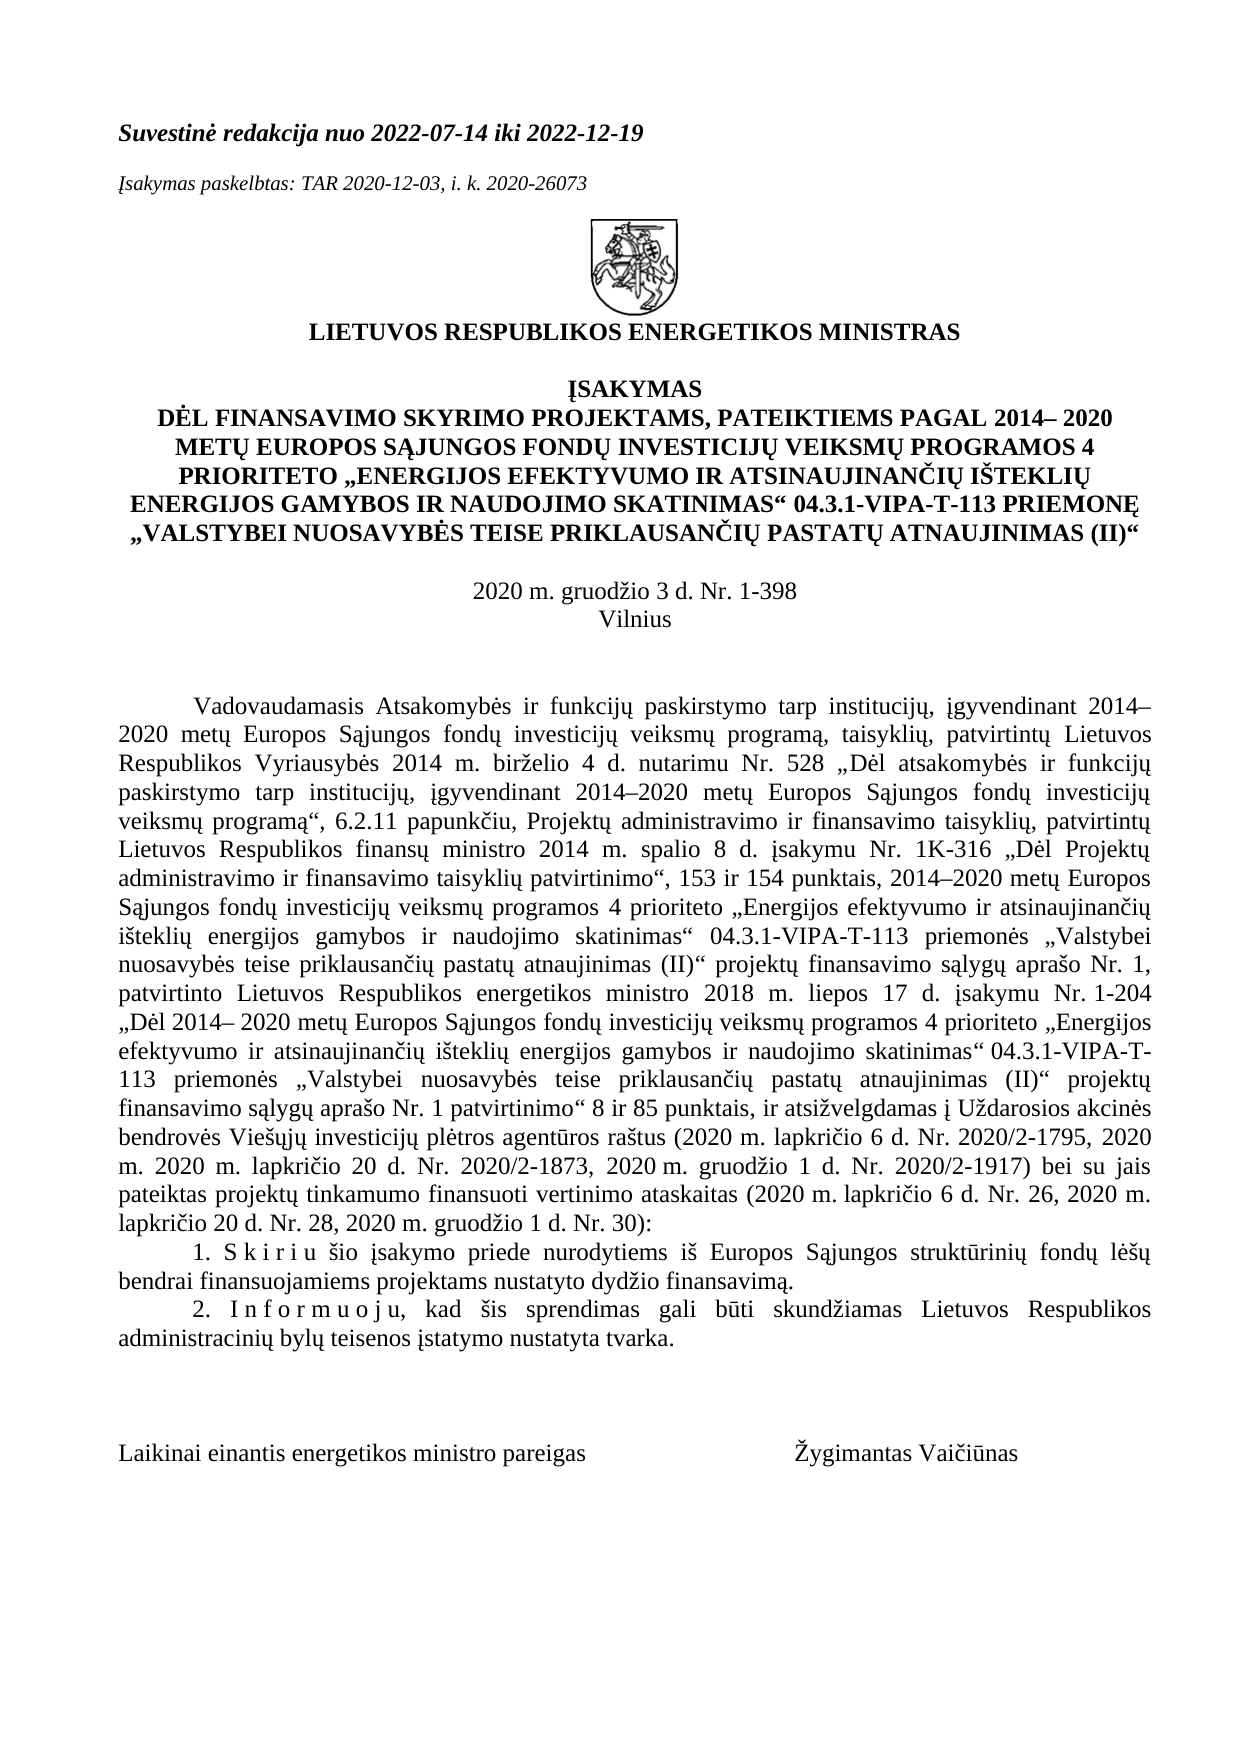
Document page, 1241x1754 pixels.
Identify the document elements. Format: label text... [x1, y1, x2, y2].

text Vadovaudamasis Atsakomybės ir funkcijų paskirstymo tarp institucijų, įgyvendinant 2014–2020 metų Europos Sąjungos fondų investicijų veiksmų programą, taisyklių, patvirtintų Lietuvos Respublikos Vyriausybės 2014 m. birželio 4 d. nutarimu Nr. 528 „Dėl atsakomybės ir funkcijų paskirstymo tarp institucijų, įgyvendinant 2014–2020 metų Europos Sąjungos fondų investicijų veiksmų programą“, 6.2.11 papunkčiu, Projektų administravimo ir finansavimo taisyklių, patvirtintų Lietuvos Respublikos finansų ministro 2014 m. spalio 8 d. įsakymu Nr. 1K-316 „Dėl Projektų administravimo ir finansavimo taisyklių patvirtinimo“, 153 ir 154 punktais, 2014–2020 metų Europos Sąjungos fondų investicijų veiksmų programos 4 prioriteto „Energijos efektyvumo ir atsinaujinančių išteklių energijos gamybos ir naudojimo skatinimas“ 04.3.1-vipa-t-113 priemonės „Valstybei nuosavybės teise priklausančių pastatų atnaujinimas (II)“ projektų finansavimo sąlygų aprašo Nr. 1, patvirtinto Lietuvos Respublikos energetikos ministro 2018 m. liepos 17 d. įsakymu Nr. 1-204 „Dėl 2014– 2020 metų Europos Sąjungos fondų investicijų veiksmų programos 4 prioriteto „Energijos efektyvumo ir atsinaujinančių išteklių energijos gamybos ir naudojimo skatinimas“ 04.3.1-VIPA-T-113 priemonės „Valstybei nuosavybės teise priklausančių pastatų atnaujinimas (II)“ projektų finansavimo sąlygų aprašo Nr. 1 patvirtinimo“ 8 ir 85 punktais, ir atsižvelgdamas į Uždarosios akcinės bendrovės Viešųjų investicijų plėtros agentūros raštus (2020 m. lapkričio 6 d. Nr. 2020/2-1795, 2020 m. 2020 m. lapkričio 20 d. Nr. 2020/2-1873, 2020 m. gruodžio 1 d. Nr. 2020/2-1917) bei su jais pateiktas projektų tinkamumo finansuoti vertinimo ataskaitas (2020 m. lapkričio 6 d. Nr. 26, 2020 m. lapkričio 20 d. Nr. 28, 2020 m. gruodžio 1 d. Nr. 30): [118, 691, 1152, 1237]
text Suvestinė redakcija nuo 2022-07-14 iki 2022-12-19 [118, 118, 1152, 147]
text 2. I n f o r m u o j u, kad šis sprendimas gali būti skundžiamas Lietuvos Respublikos administracinių bylų teisenos įstatymo nustatyta tvarka. [118, 1294, 1152, 1352]
text 1. S k i r i u šio įsakymo priede nurodytiems iš Europos Sąjungos struktūrinių fondų lėšų bendrai finansuojamiems projektams nustatyto dydžio finansavimą. [118, 1237, 1152, 1294]
text DĖL FINANSAVIMO SKYRIMO PROJEKTAMS, PATEIKTIEMS PAGAL 2014– 2020 METŲ EUROPOS SĄJUNGOS FONDŲ INVESTICIJŲ VEIKSMŲ PROGRAMOS 4 PRIORITETO „Energijos efektyvumo ir atsinaujinančių išteklių energijos gamybos ir naudojimo skatinimas“ 04.3.1-vipa-t-113 PRIEMONĘ „valstybei nuosavybės teise priklausančių pastatų atnaujinimas (II)“ [118, 403, 1152, 547]
text ĮSAKYMAS [118, 374, 1152, 403]
text Įsakymas paskelbtas: TAR 2020-12-03, i. k. 2020-26073 [118, 171, 1152, 195]
text 2020 m. gruodžio 3 d. Nr. 1-398 [118, 576, 1152, 604]
text Vilnius [118, 604, 1152, 633]
text Laikinai einantis energetikos ministro pareigas Žygimantas Vaičiūnas [118, 1438, 1152, 1467]
text lIETUVOS RESPUBLIKOS energetikos MINISTRAS [118, 317, 1152, 346]
